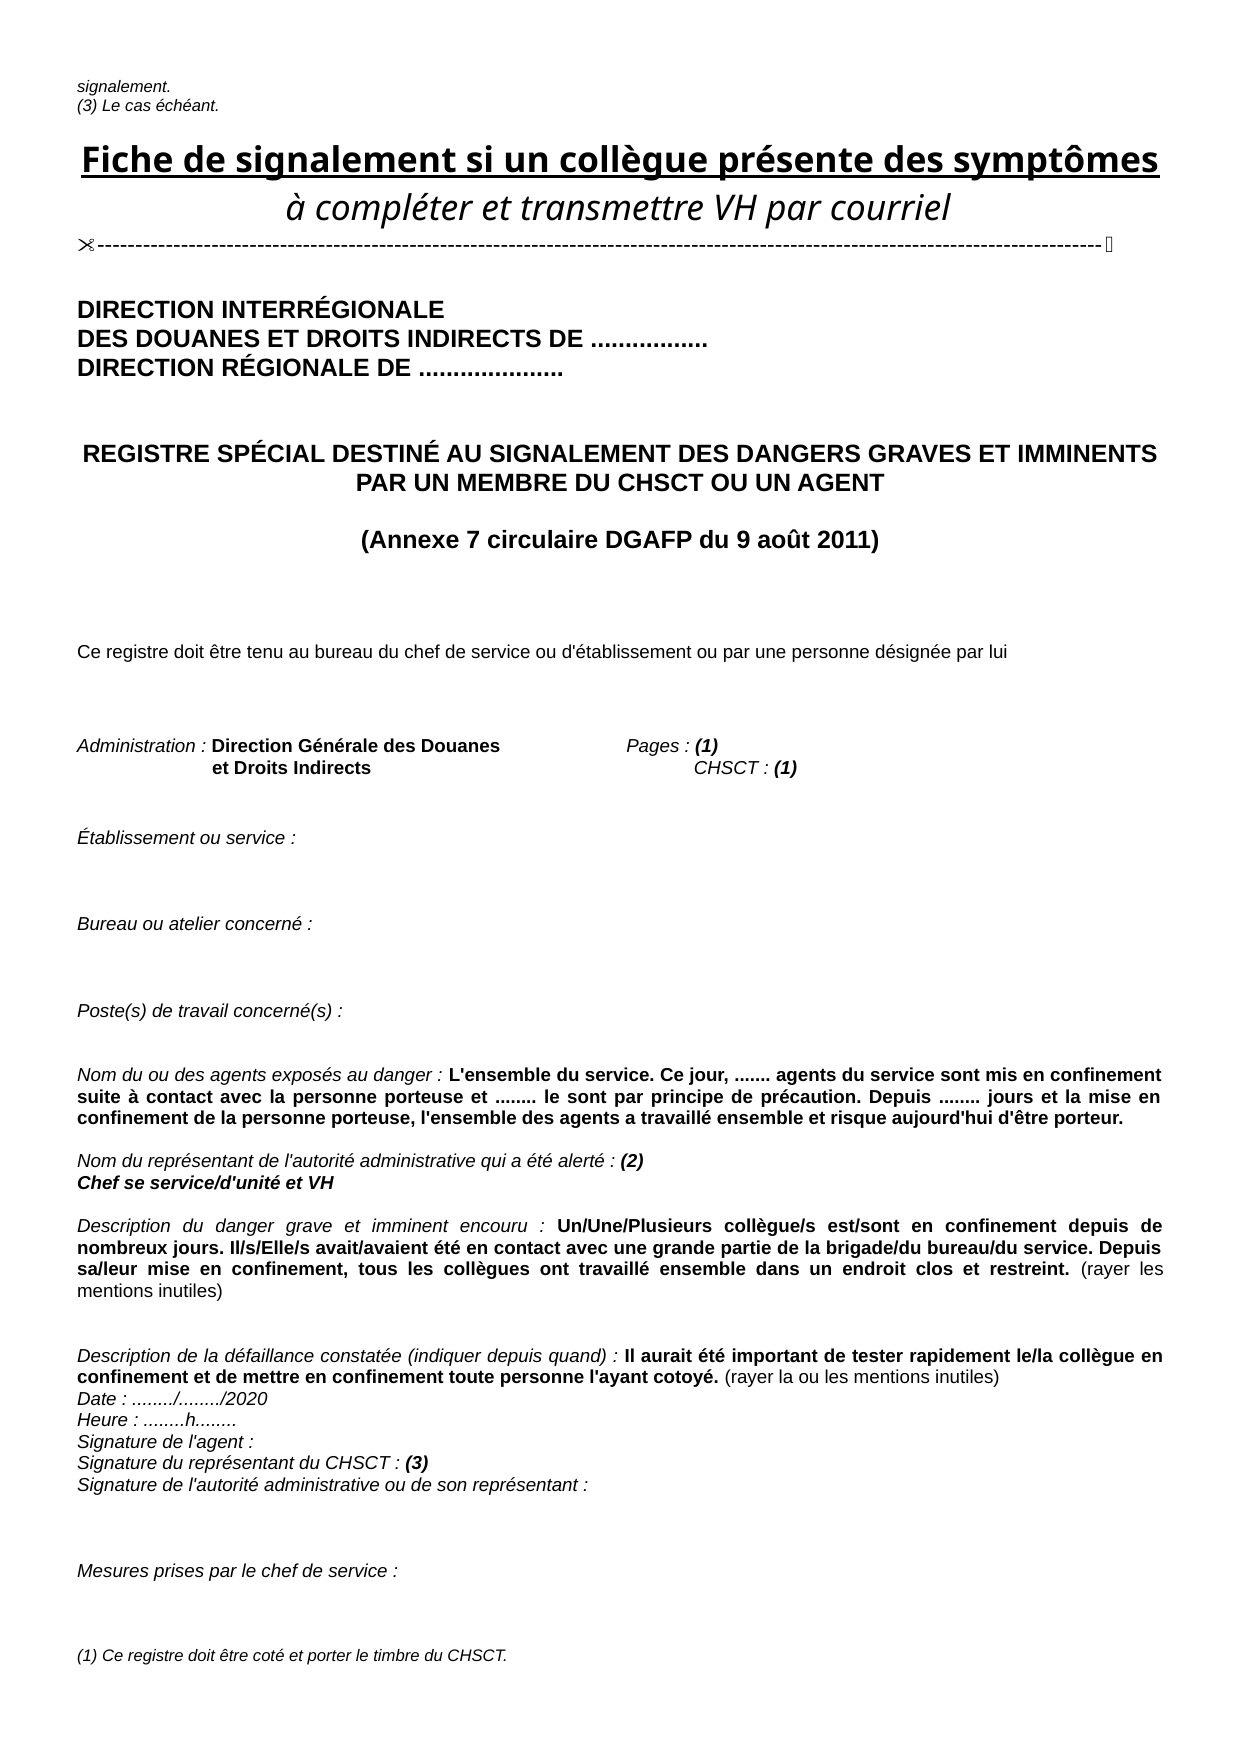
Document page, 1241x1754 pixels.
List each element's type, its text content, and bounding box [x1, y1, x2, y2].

text Chef se service/d'unité et VH [77, 1172, 1163, 1193]
text Signature de l'agent : [77, 1431, 1163, 1452]
table_header Pages : (1) CHSCT : (1) [620, 729, 1168, 784]
text Fiche de signalement si un collègue présente des symptômes [77, 134, 1163, 182]
text Mesures prises par le chef de service : [77, 1560, 1163, 1582]
text REGISTRE SPÉCIAL DESTINÉ AU SIGNALEMENT DES DANGERS GRAVES ET IMMINENTS PAR UN MEMBRE DU CHSCT OU UN AGENT [77, 439, 1163, 497]
text DIRECTION INTERRÉGIONALE [77, 296, 1163, 324]
text Signature du représentant du CHSCT : (3) [77, 1452, 1163, 1474]
text Description du danger grave et imminent encouru : Un/Une/Plusieurs collègue/s est/sont en confinement depuis de nombreux jours. Il/s/Elle/s avait/avaient été en contact avec une grande partie de la brigade/du bureau/du service. Depuis sa/leur mise en confinement, tous les collègues ont travaillé ensemble dans un endroit clos et restreint. (rayer les mentions inutiles) [77, 1215, 1163, 1301]
text signalement. [77, 77, 1163, 96]
text DES DOUANES ET DROITS INDIRECTS DE ................. [77, 324, 1163, 353]
text Poste(s) de travail concerné(s) : [77, 999, 1163, 1021]
text Heure : ........h........ [77, 1409, 1163, 1431]
text Nom du représentant de l'autorité administrative qui a été alerté : (2) [77, 1150, 1163, 1172]
text (Annexe 7 circulaire DGAFP du 9 août 2011) [77, 526, 1163, 554]
text à compléter et transmettre VH par courriel [77, 182, 1163, 231]
text (1) Ce registre doit être coté et porter le timbre du CHSCT. [77, 1646, 1163, 1665]
text Description de la défaillance constatée (indiquer depuis quand) : Il aurait été important de tester rapidement le/la collègue en confinement et de mettre en confinement toute personne l'ayant cotoyé. (rayer la ou les mentions inutiles) [77, 1344, 1163, 1387]
table_header Administration : Direction Générale des Douanes et Droits Indirects [71, 729, 620, 784]
text Bureau ou atelier concerné : [77, 913, 1163, 935]
text Établissement ou service : [77, 827, 1163, 848]
text Signature de l'autorité administrative ou de son représentant : [77, 1474, 1163, 1495]
text ------------------------------------------------------------------------------------------------------------------------------------ [77, 231, 1163, 257]
text Date : ......../......../2020 [77, 1387, 1163, 1409]
text DIRECTION RÉGIONALE DE ..................... [77, 353, 1163, 382]
text Nom du ou des agents exposés au danger : L'ensemble du service. Ce jour, ....... agents du service sont mis en confinement suite à contact avec la personne porteuse et ........ le sont par principe de précaution. Depuis ........ jours et la mise en confinement de la personne porteuse, l'ensemble des agents a travaillé ensemble et risque aujourd'hui d'être porteur. [77, 1064, 1163, 1129]
text (3) Le cas échéant. [77, 96, 1163, 115]
text Ce registre doit être tenu au bureau du chef de service ou d'établissement ou par une personne désignée par lui [77, 641, 1163, 662]
